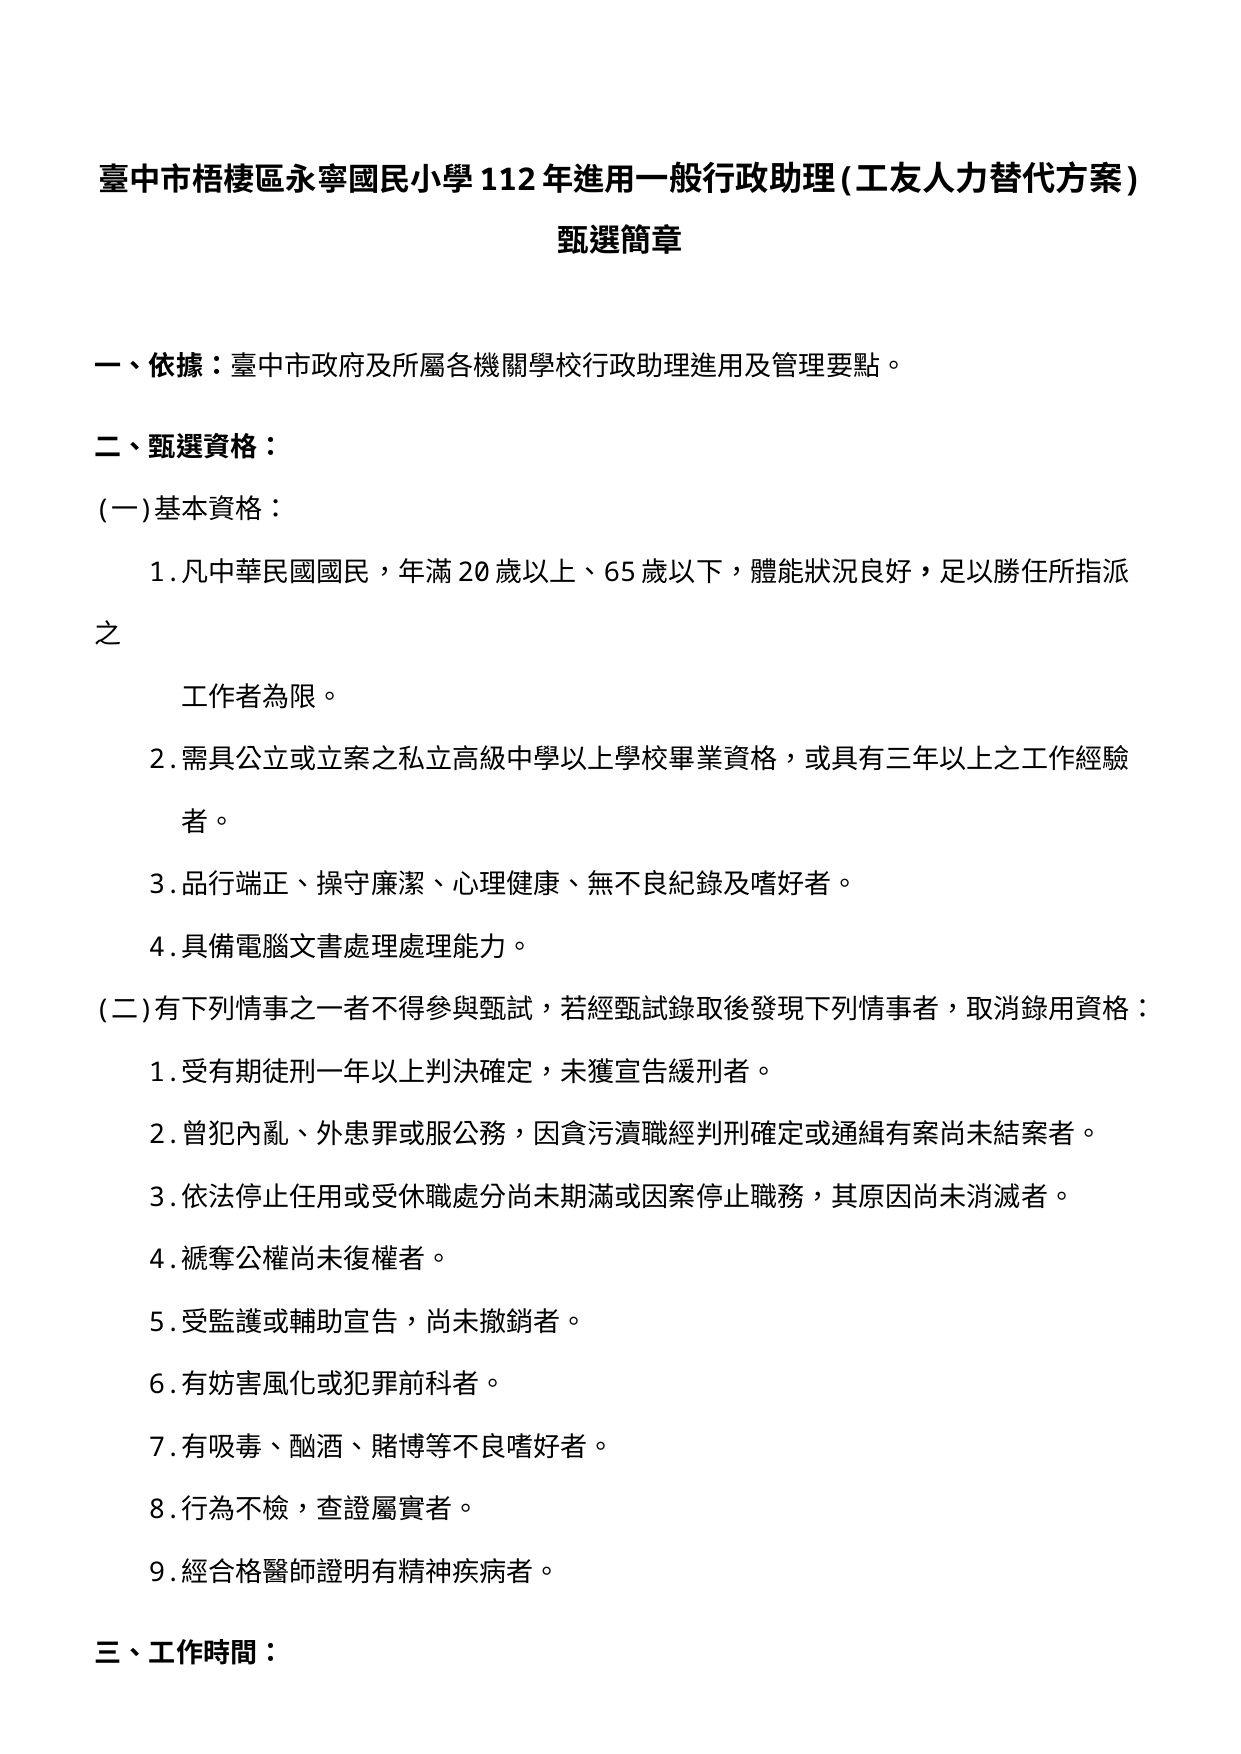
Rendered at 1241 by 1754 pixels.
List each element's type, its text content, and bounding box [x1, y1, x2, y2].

text 2.曾犯內亂、外患罪或服公務，因貪污瀆職經判刑確定或通緝有案尚未結案者。 [94, 1090, 1146, 1153]
text 3.品行端正、操守廉潔、心理健康、無不良紀錄及嗜好者。 [94, 840, 1146, 903]
text 2.需具公立或立案之私立高級中學以上學校畢業資格，或具有三年以上之工作經驗 [94, 715, 1146, 778]
text 4.褫奪公權尚未復權者。 [94, 1215, 1146, 1278]
text (二)有下列情事之一者不得參與甄試，若經甄試錄取後發現下列情事者，取消錄用資格： [94, 965, 1146, 1028]
text 臺中市梧棲區永寧國民小學112年進用一般行政助理(工友人力替代方案)甄選簡章 [94, 134, 1146, 259]
text 7.有吸毒、酗酒、賭博等不良嗜好者。 [94, 1403, 1146, 1465]
text 8.行為不檢，查證屬實者。 [94, 1465, 1146, 1528]
text 者。 [94, 778, 1146, 840]
text 一、依據：臺中市政府及所屬各機關學校行政助理進用及管理要點。 [94, 322, 1146, 384]
text 二、甄選資格： [94, 403, 1146, 465]
text 1.凡中華民國國民，年滿20歲以上、65歲以下，體能狀況良好，足以勝任所指派之 [94, 528, 1146, 653]
text 4.具備電腦文書處理處理能力。 [94, 903, 1146, 965]
text (一)基本資格： [94, 465, 1146, 528]
text 1.受有期徒刑一年以上判決確定，未獲宣告緩刑者。 [94, 1028, 1146, 1090]
text 三、工作時間： [94, 1609, 1146, 1672]
text 3.依法停止任用或受休職處分尚未期滿或因案停止職務，其原因尚未消滅者。 [94, 1153, 1146, 1215]
text 9.經合格醫師證明有精神疾病者。 [94, 1528, 1146, 1590]
text 5.受監護或輔助宣告，尚未撤銷者。 [94, 1278, 1146, 1340]
text 工作者為限。 [94, 653, 1146, 715]
text 6.有妨害風化或犯罪前科者。 [94, 1340, 1146, 1403]
